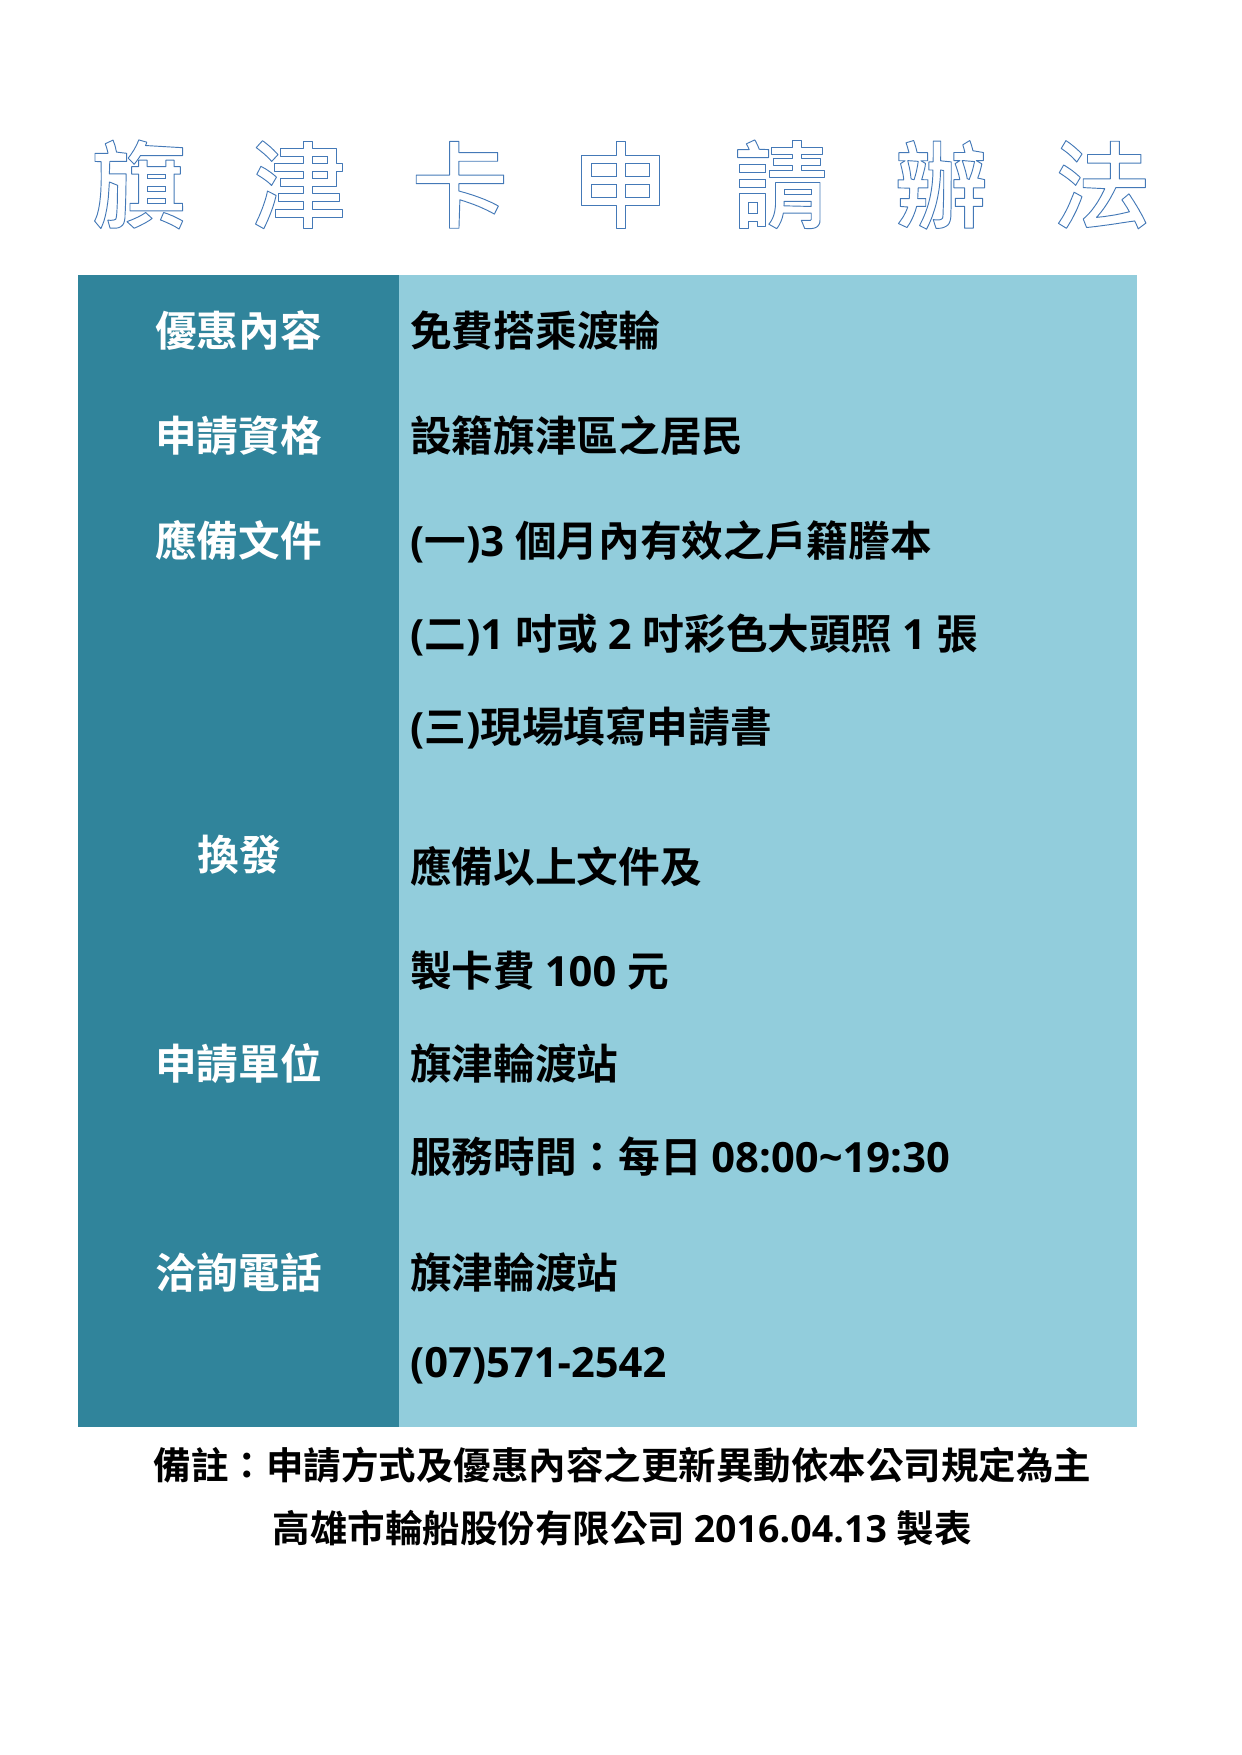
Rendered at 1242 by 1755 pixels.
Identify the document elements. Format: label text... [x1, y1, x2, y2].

table_header 優惠內容 [78, 275, 399, 380]
text 高雄市輪船股份有限公司 2016.04.13 製表 [263, 1499, 981, 1553]
text 備註：申請方式及優惠內容之更新異動依本公司規定為主 [147, 1442, 1098, 1488]
table_cell 應備以上文件及 製卡費 100 元 [399, 799, 1137, 1008]
table_cell 旗津輪渡站 (07)571-2542 [399, 1218, 1137, 1427]
table_cell (一)3 個月內有效之戶籍謄本 (二)1 吋或 2 吋彩色大頭照 1 張 (三)現場填寫申請書 [399, 485, 1137, 799]
table_cell 旗津輪渡站 服務時間：每日 08:00~19:30 [399, 1008, 1137, 1218]
table_cell 應備文件 [78, 485, 399, 799]
table_cell 申請單位 [78, 1008, 399, 1218]
table_cell 申請資格 [78, 380, 399, 485]
table_cell 換發 [78, 799, 399, 1008]
table_header 免費搭乘渡輪 [399, 275, 1137, 380]
table_cell 洽詢電話 [78, 1218, 399, 1427]
table_cell 設籍旗津區之居民 [399, 380, 1137, 485]
